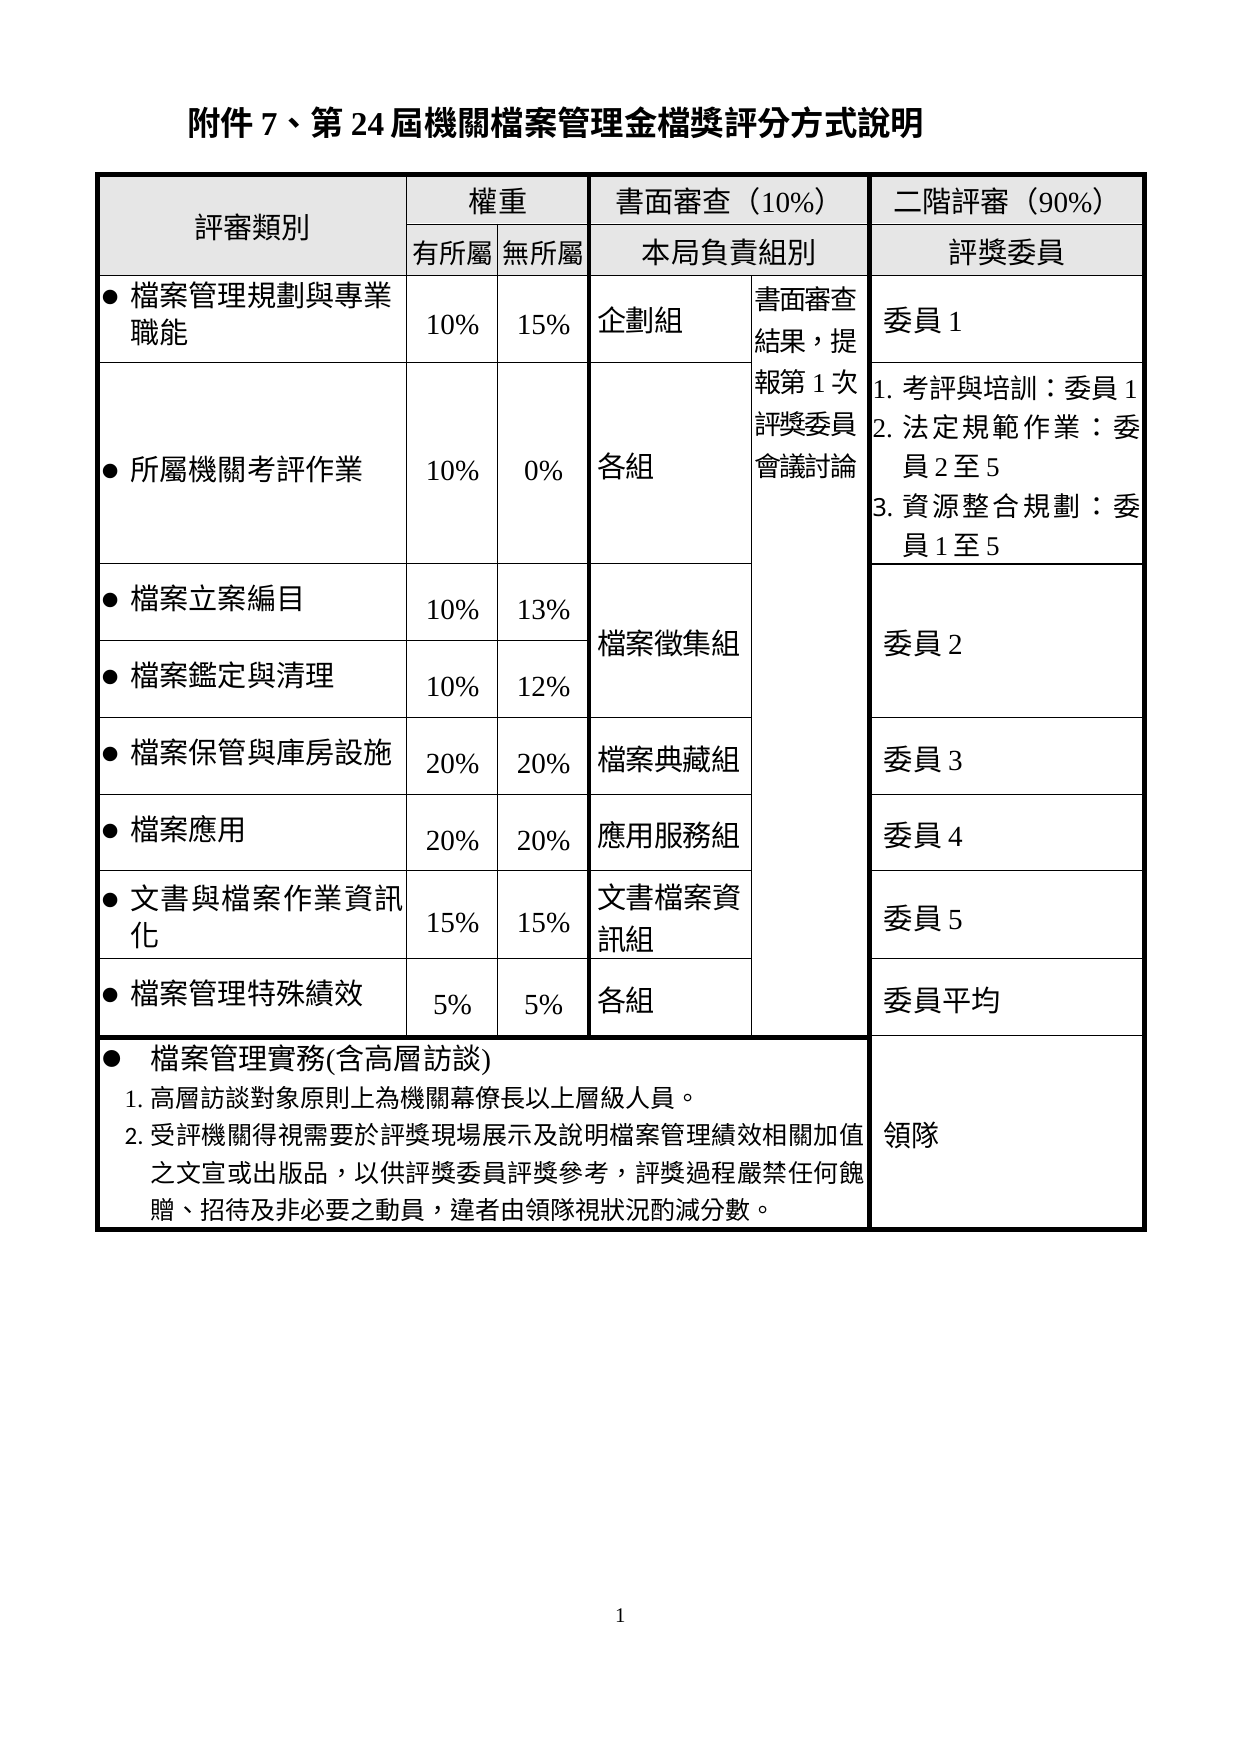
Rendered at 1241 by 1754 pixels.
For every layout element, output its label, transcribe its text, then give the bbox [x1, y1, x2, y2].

table_cell 5% [498, 959, 587, 1035]
table_cell 檔案立案編目 [100, 564, 406, 640]
table_cell 0% [498, 363, 587, 563]
table_cell 無所屬 [498, 225, 587, 275]
table_cell 檔案徵集組 [591, 564, 751, 717]
table_cell 委員平均 [872, 959, 1142, 1035]
table_header 評審類別 [100, 177, 406, 275]
table_cell 檔案管理實務(含高層訪談) 高層訪談對象原則上為機關幕僚長以上層級人員。 受評機關得視需要於評獎現場展示及說明檔案管理績效相關加值之文宣或出版品，以供評獎委員評獎參考，評獎過程嚴禁任何餽贈、招待及非必要之動員，違者由領隊視狀況酌減分數。 [100, 1040, 867, 1227]
table_cell 委員4 [872, 795, 1142, 870]
table_cell 檔案保管與庫房設施 [100, 718, 406, 793]
table_cell 各組 [591, 363, 751, 563]
table_cell 20% [498, 718, 587, 793]
table_cell 企劃組 [591, 276, 751, 362]
table_cell 20% [407, 795, 497, 870]
table_cell 12% [498, 641, 587, 717]
table_cell 10% [407, 363, 497, 563]
table_cell 5% [407, 959, 497, 1035]
table_cell 各組 [591, 959, 751, 1035]
table_cell 有所屬 [407, 225, 497, 275]
table_header 二階評審（90%） [872, 177, 1142, 223]
table_header 書面審查（10%） [591, 177, 867, 223]
table_cell 15% [407, 871, 497, 958]
table_header 權重 [407, 177, 587, 223]
table_cell 委員3 [872, 718, 1142, 793]
table_cell 委員2 [872, 565, 1142, 717]
table_cell 15% [498, 871, 587, 958]
table_cell 檔案鑑定與清理 [100, 641, 406, 717]
table_cell 本局負責組別 [591, 225, 867, 275]
table_cell 檔案應用 [100, 795, 406, 870]
table_cell 應用服務組 [591, 795, 751, 870]
table_cell 評獎委員 [872, 225, 1142, 275]
table_cell 委員5 [872, 871, 1142, 958]
text 附件7、第24屆機關檔案管理金檔獎評分方式說明 [187, 89, 1053, 147]
table_cell 20% [498, 795, 587, 870]
table_cell 20% [407, 718, 497, 793]
table_cell 書面審查結果，提報第1次評獎委員會議討論 [752, 276, 867, 1035]
table_cell 文書檔案資訊組 [591, 871, 751, 958]
table_cell 13% [498, 564, 587, 640]
table_cell 文書與檔案作業資訊化 [100, 871, 406, 958]
table_cell 檔案管理特殊績效 [100, 959, 406, 1035]
table_cell 10% [407, 564, 497, 640]
table_cell 檔案管理規劃與專業職能 [100, 276, 406, 362]
table_cell 考評與培訓：委員1 法定規範作業：委員2至5 資源整合規劃：委員1至5 [872, 363, 1142, 563]
table_cell 15% [498, 276, 587, 362]
table_cell 檔案典藏組 [591, 718, 751, 793]
table_cell 10% [407, 276, 497, 362]
table_cell 10% [407, 641, 497, 717]
table_cell 委員1 [872, 276, 1142, 362]
table_cell 領隊 [872, 1036, 1142, 1227]
table_cell 所屬機關考評作業 [100, 363, 406, 563]
